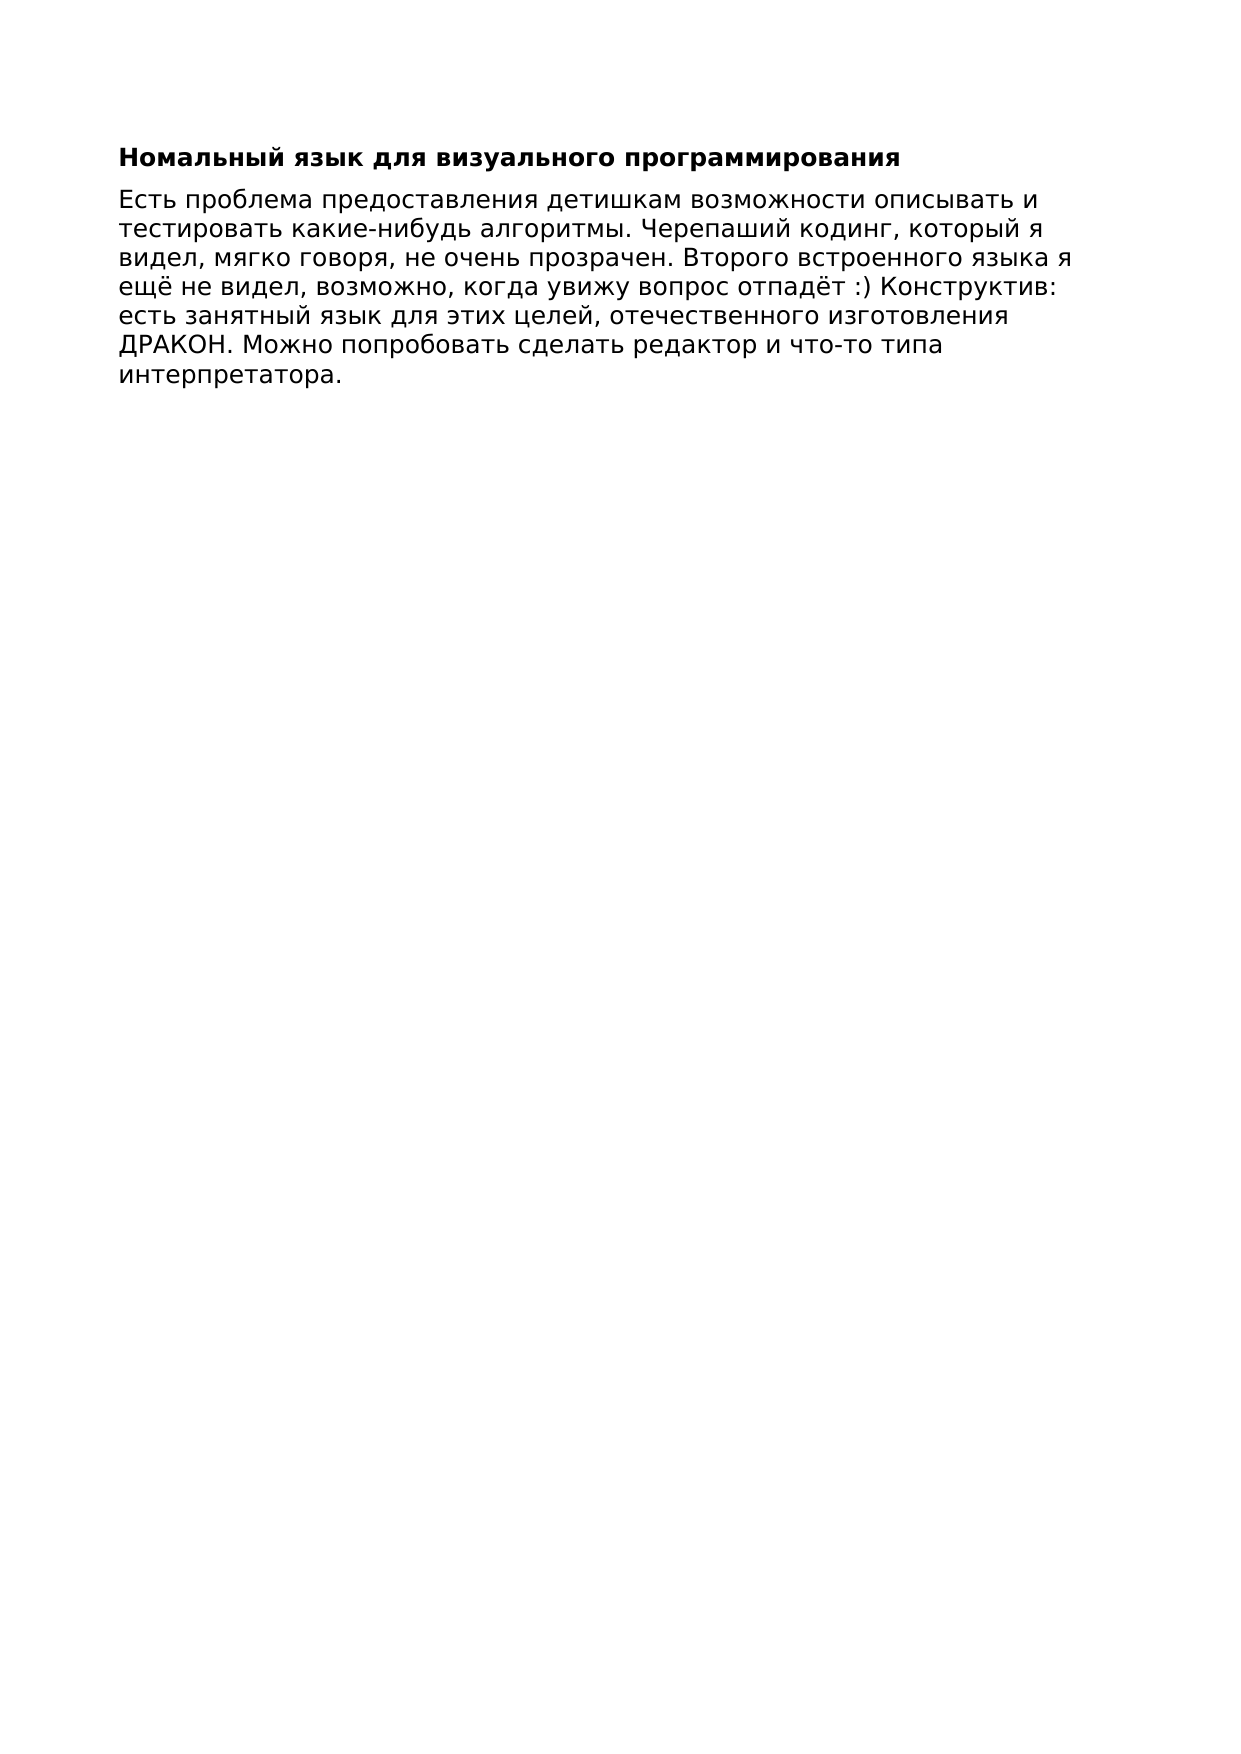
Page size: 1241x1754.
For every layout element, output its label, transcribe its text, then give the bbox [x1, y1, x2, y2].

text Есть проблема предоставления детишкам возможности описывать и тестировать какие-нибудь алгоритмы. Черепаший кодинг, который я видел, мягко говоря, не очень прозрачен. Второго встроенного языка я ещё не видел, возможно, когда увижу вопрос отпадёт :) Конструктив: есть занятный язык для этих целей, отечественного изготовления ДРАКОН. Можно попробовать сделать редактор и что-то типа интерпретатора. [118, 185, 1122, 389]
subtitle Номальный язык для визуального программирования [118, 143, 1122, 172]
